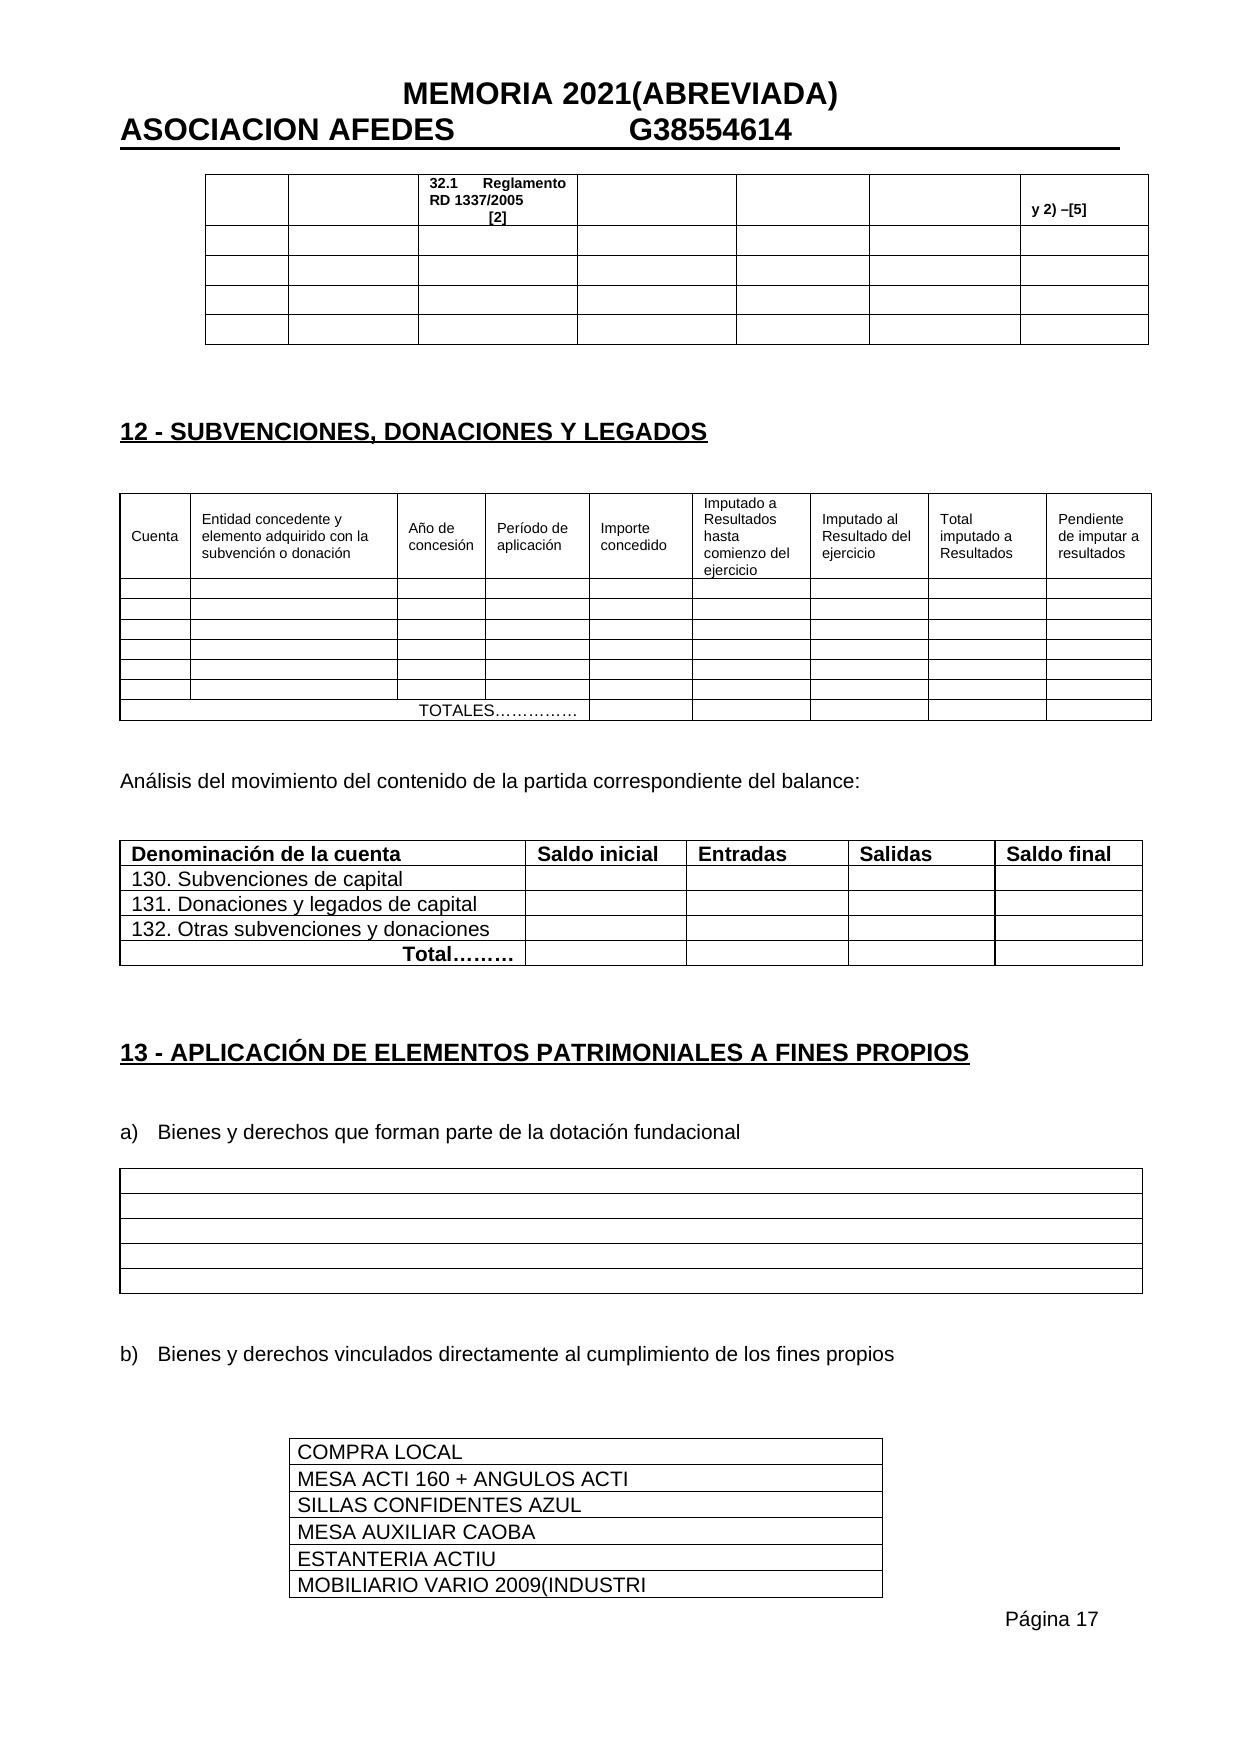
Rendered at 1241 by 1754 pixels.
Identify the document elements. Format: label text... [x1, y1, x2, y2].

table_cell [929, 680, 1046, 699]
table_cell [578, 286, 736, 314]
table_cell TOTALES…………… [121, 700, 589, 719]
table_cell [1021, 226, 1148, 255]
table_cell [398, 599, 485, 618]
table_cell [687, 916, 848, 940]
table_cell [289, 315, 418, 344]
table_cell [526, 866, 686, 890]
table_cell [693, 579, 810, 598]
table_cell [811, 680, 928, 699]
table_cell [1021, 315, 1148, 344]
table_cell [693, 700, 810, 719]
table_cell [191, 620, 397, 639]
table_header [737, 175, 869, 225]
list Bienes y derechos vinculados directamente al cumplimiento de los fines propios [120, 1342, 1120, 1366]
table_cell [121, 599, 190, 618]
table_cell [1021, 256, 1148, 284]
table_cell [687, 941, 848, 965]
table_cell [590, 660, 692, 679]
table_cell 32.1 Reglamento RD 1337/2005 [2] [419, 175, 577, 225]
table_cell [121, 1244, 1142, 1268]
table_header Cuenta [121, 494, 190, 578]
text 12 - SUBVENCIONES, DONACIONES Y LEGADOS [120, 417, 1120, 445]
table_header [121, 1169, 1142, 1193]
table_cell [590, 680, 692, 699]
table_cell [811, 640, 928, 659]
table_cell [398, 680, 485, 699]
table_cell [486, 680, 589, 699]
table_cell [206, 315, 288, 344]
table_header Período de aplicación [486, 494, 589, 578]
table_cell [121, 1219, 1142, 1243]
table_cell MESA AUXILIAR CAOBA [290, 1518, 882, 1544]
list Bienes y derechos que forman parte de la dotación fundacional [120, 1120, 1120, 1144]
table_header Salidas [849, 841, 994, 865]
table_cell [737, 226, 869, 255]
table_cell [1047, 599, 1151, 618]
table_cell [526, 891, 686, 915]
table_cell [811, 700, 928, 719]
table_cell [486, 640, 589, 659]
table_cell [289, 256, 418, 284]
table_cell [578, 256, 736, 284]
table_cell [590, 599, 692, 618]
table_header Entidad concedente y elemento adquirido con la subvención o donación [191, 494, 397, 578]
table_cell [398, 640, 485, 659]
table_cell [121, 1269, 1142, 1293]
table_cell [737, 286, 869, 314]
table_cell [929, 700, 1046, 719]
table_cell [1047, 700, 1151, 719]
table_cell [289, 175, 418, 225]
table_cell [1047, 620, 1151, 639]
table_cell [191, 599, 397, 618]
table_cell [870, 286, 1020, 314]
table_cell MOBILIARIO VARIO 2009(INDUSTRI [290, 1571, 882, 1597]
table_cell [849, 916, 994, 940]
table_cell [929, 620, 1046, 639]
table_cell [849, 866, 994, 890]
table_cell [1047, 660, 1151, 679]
table_cell [526, 941, 686, 965]
table_cell [419, 286, 577, 314]
table_cell [206, 256, 288, 284]
table_header Saldo final [996, 841, 1142, 865]
table_header [870, 175, 1020, 225]
table_cell [121, 620, 190, 639]
table_cell [1021, 286, 1148, 314]
table_cell [289, 226, 418, 255]
table_header Pendiente de imputar a resultados [1047, 494, 1151, 578]
table_cell [486, 620, 589, 639]
table_cell [929, 640, 1046, 659]
table_cell Total……… [121, 941, 525, 965]
table_cell [486, 579, 589, 598]
table_header Importe concedido [590, 494, 692, 578]
table_cell [578, 226, 736, 255]
table_cell [929, 599, 1046, 618]
table_cell [590, 640, 692, 659]
table_cell [121, 1194, 1142, 1218]
table_cell [996, 891, 1142, 915]
table_header [578, 175, 736, 225]
table_cell SILLAS CONFIDENTES AZUL [290, 1492, 882, 1517]
table_cell [206, 226, 288, 255]
table_cell [191, 640, 397, 659]
table_cell [737, 315, 869, 344]
table_cell [849, 891, 994, 915]
table_header COMPRA LOCAL [290, 1439, 882, 1464]
table_cell [191, 680, 397, 699]
table_cell [687, 866, 848, 890]
table_cell [1047, 640, 1151, 659]
table_header Entradas [687, 841, 848, 865]
table_cell [870, 226, 1020, 255]
table_cell [398, 620, 485, 639]
table_cell [289, 286, 418, 314]
table_cell [419, 226, 577, 255]
table_cell [996, 941, 1142, 965]
table_cell [419, 315, 577, 344]
table_header Saldo inicial [526, 841, 686, 865]
table_cell [693, 599, 810, 618]
text Análisis del movimiento del contenido de la partida correspondiente del balance: [120, 768, 1120, 792]
table_cell [870, 315, 1020, 344]
table_cell [121, 579, 190, 598]
table_header Imputado al Resultado del ejercicio [811, 494, 928, 578]
table_cell [578, 315, 736, 344]
table_cell [1047, 579, 1151, 598]
table_cell [191, 579, 397, 598]
table_header Año de concesión [398, 494, 485, 578]
table_header y 2) –[5] [1021, 175, 1148, 225]
table_cell 131. Donaciones y legados de capital [121, 891, 525, 915]
table_cell [693, 680, 810, 699]
table_cell [929, 660, 1046, 679]
table_cell [121, 660, 190, 679]
table_cell [687, 891, 848, 915]
table_header Denominación de la cuenta [121, 841, 525, 865]
table_cell [590, 620, 692, 639]
text 13 - APLICACIÓN DE ELEMENTOS PATRIMONIALES A FINES PROPIOS [120, 1038, 1120, 1067]
table_cell [996, 866, 1142, 890]
table_cell MESA ACTI 160 + ANGULOS ACTI [290, 1465, 882, 1491]
table_cell 130. Subvenciones de capital [121, 866, 525, 890]
table_cell [811, 660, 928, 679]
table_header Total imputado a Resultados [929, 494, 1046, 578]
table_header Imputado a Resultados hasta comienzo del ejercicio [693, 494, 810, 578]
table_cell ESTANTERIA ACTIU [290, 1545, 882, 1570]
table_cell [590, 700, 692, 719]
table_cell [526, 916, 686, 940]
table_cell [486, 660, 589, 679]
table_cell [811, 579, 928, 598]
table_cell [206, 286, 288, 314]
table_cell [121, 640, 190, 659]
table_cell [811, 620, 928, 639]
table_cell [929, 579, 1046, 598]
table_cell [737, 256, 869, 284]
table_cell [870, 256, 1020, 284]
table_cell [590, 579, 692, 598]
table_cell [121, 680, 190, 699]
table_cell [693, 640, 810, 659]
table_header [206, 175, 288, 225]
table_cell [996, 916, 1142, 940]
table_cell [693, 660, 810, 679]
table_cell [419, 256, 577, 284]
table_cell [1047, 680, 1151, 699]
table_cell [398, 579, 485, 598]
table_cell [849, 941, 994, 965]
table_cell [398, 660, 485, 679]
table_cell [811, 599, 928, 618]
table_cell [486, 599, 589, 618]
table_cell [693, 620, 810, 639]
table_cell 132. Otras subvenciones y donaciones [121, 916, 525, 940]
table_cell [191, 660, 397, 679]
